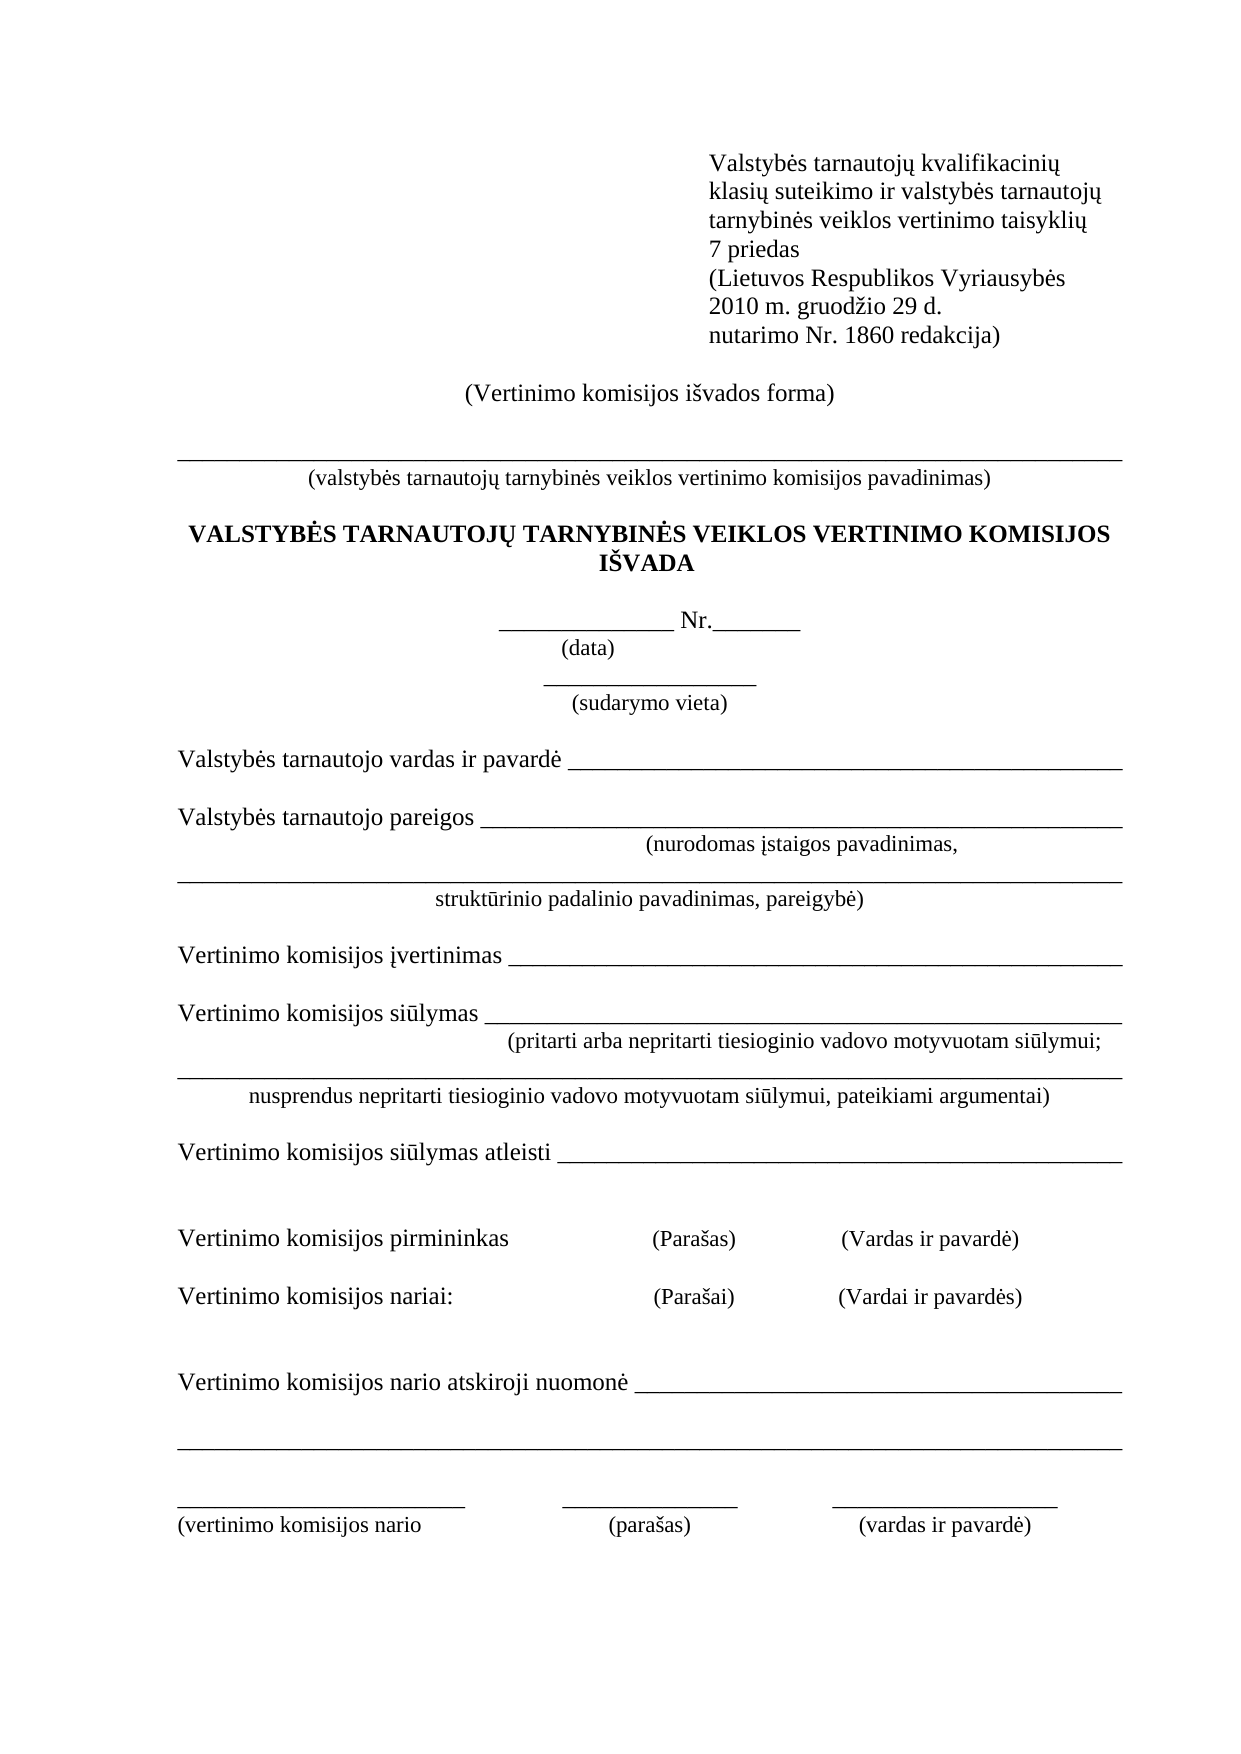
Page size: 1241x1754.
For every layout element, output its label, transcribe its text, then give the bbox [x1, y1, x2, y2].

text VALSTYBĖS TARNAUTOJŲ TARNYBINĖS VEIKLOS VERTINIMO KOMISIJOS IŠVADA [177, 519, 1122, 576]
text Vertinimo komisijos siūlymas atleisti [177, 1137, 1122, 1166]
text _________________ [177, 660, 1122, 689]
text _ [177, 1053, 1122, 1078]
text Valstybės tarnautojų kvalifikacinių [177, 148, 1122, 176]
text Vertinimo komisijos įvertinimas [177, 941, 1122, 969]
text Valstybės tarnautojo pareigos [177, 802, 1122, 830]
text ______________ Nr._______ [177, 605, 1122, 634]
text nusprendus nepritarti tiesioginio vadovo motyvuotam siūlymui, pateikiami argumentai) [177, 1082, 1122, 1108]
text _ [177, 1424, 1122, 1449]
text klasių suteikimo ir valstybės tarnautojų [177, 176, 1122, 205]
text Vertinimo komisijos pirmininkas (Parašas) (Vardas ir pavardė) [177, 1223, 1122, 1252]
text nutarimo Nr. 1860 redakcija) [177, 320, 1122, 349]
text _______________________ ______________ __________________ [177, 1482, 1122, 1511]
text 7 priedas [177, 234, 1122, 263]
text (pritarti arba nepritarti tiesioginio vadovo motyvuotam siūlymui; [487, 1027, 1122, 1053]
text (valstybės tarnautojų tarnybinės veiklos vertinimo komisijos pavadinimas) [177, 464, 1122, 490]
text Valstybės tarnautojo vardas ir pavardė [177, 744, 1122, 773]
text Vertinimo komisijos nariai: (Parašai) (Vardai ir pavardės) [177, 1281, 1122, 1309]
text (vertinimo komisijos nario (parašas) (vardas ir pavardė) [177, 1511, 1122, 1537]
text struktūrinio padalinio pavadinimas, pareigybė) [177, 886, 1122, 912]
text (Lietuvos Respublikos Vyriausybės [177, 263, 1122, 291]
text _ [177, 857, 1122, 882]
text (sudarymo vieta) [177, 689, 1122, 715]
text tarnybinės veiklos vertinimo taisyklių [177, 205, 1122, 234]
text _ [177, 435, 1122, 460]
text Vertinimo komisijos nario atskiroji nuomonė [177, 1367, 1122, 1396]
text Vertinimo komisijos siūlymas [177, 998, 1122, 1027]
text 2010 m. gruodžio 29 d. [177, 291, 1122, 320]
text (nurodomas įstaigos pavadinimas, [487, 830, 1122, 857]
text (data) [447, 634, 1122, 660]
text (Vertinimo komisijos išvados forma) [177, 378, 1122, 406]
